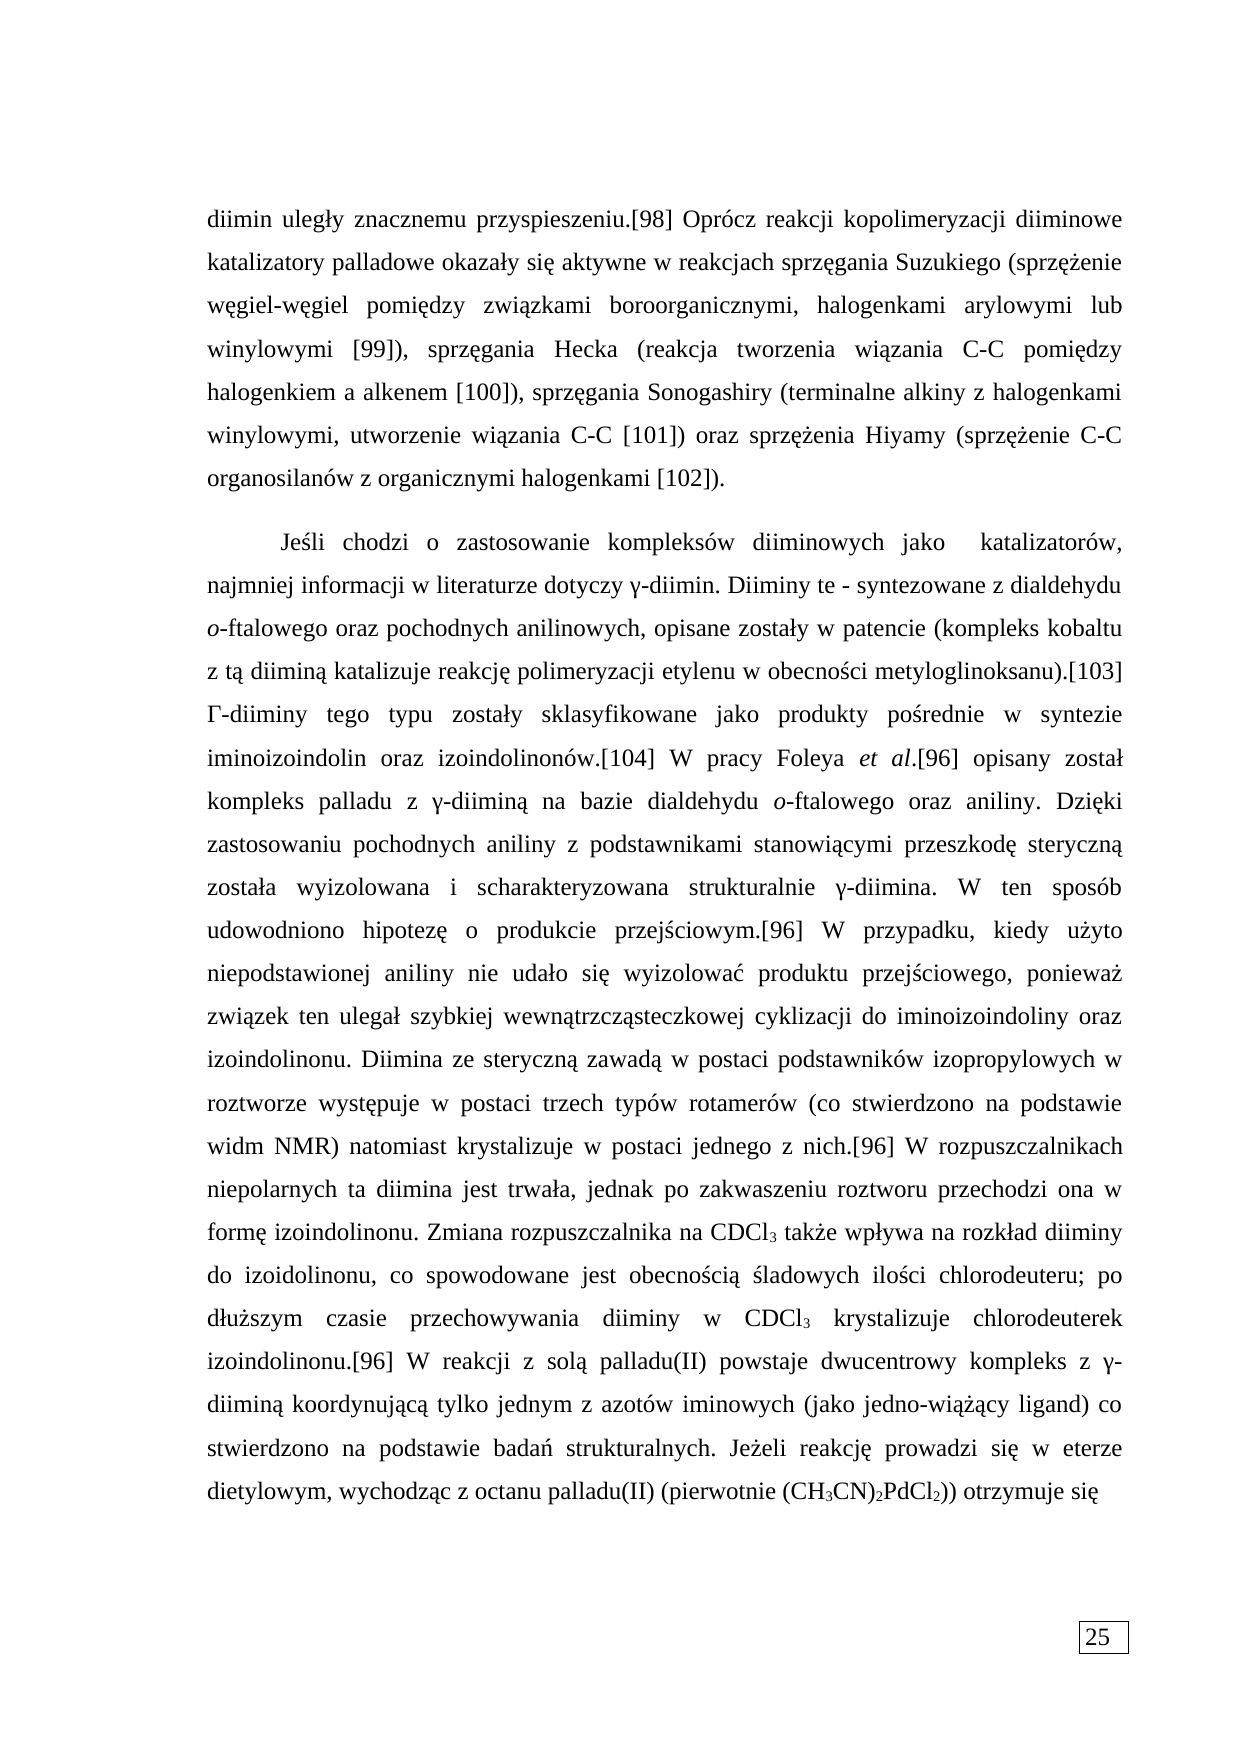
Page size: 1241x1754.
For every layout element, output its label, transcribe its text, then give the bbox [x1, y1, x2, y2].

text diimin uległy znacznemu przyspieszeniu.[98] Oprócz reakcji kopolimeryzacji diiminowe katalizatory palladowe okazały się aktywne w reakcjach sprzęgania Suzukiego (sprzężenie węgiel-węgiel pomiędzy związkami boroorganicznymi, halogenkami arylowymi lub winylowymi [99]), sprzęgania Hecka (reakcja tworzenia wiązania C-C pomiędzy halogenkiem a alkenem [100]), sprzęgania Sonogashiry (terminalne alkiny z halogenkami winylowymi, utworzenie wiązania C-C [101]) oraz sprzężenia Hiyamy (sprzężenie C-C organosilanów z organicznymi halogenkami [102]). [207, 204, 1123, 492]
text Jeśli chodzi o zastosowanie kompleksów diiminowych jako katalizatorów, najmniej informacji w literaturze dotyczy γ-diimin. Diiminy te - syntezowane z dialdehydu o-ftalowego oraz pochodnych anilinowych, opisane zostały w patencie (kompleks kobaltu z tą diiminą katalizuje reakcję polimeryzacji etylenu w obecności metyloglinoksanu).[103] Γ-diiminy tego typu zostały sklasyfikowane jako produkty pośrednie w syntezie iminoizoindolin oraz izoindolinonów.[104] W pracy Foleya et al.[96] opisany został kompleks palladu z γ-diiminą na bazie dialdehydu o-ftalowego oraz aniliny. Dzięki zastosowaniu pochodnych aniliny z podstawnikami stanowiącymi przeszkodę steryczną została wyizolowana i scharakteryzowana strukturalnie γ-diimina. W ten sposób udowodniono hipotezę o produkcie przejściowym.[96] W przypadku, kiedy użyto niepodstawionej aniliny nie udało się wyizolować produktu przejściowego, ponieważ związek ten ulegał szybkiej wewnątrzcząsteczkowej cyklizacji do iminoizoindoliny oraz izoindolinonu. Diimina ze steryczną zawadą w postaci podstawników izopropylowych w roztworze występuje w postaci trzech typów rotamerów (co stwierdzono na podstawie widm NMR) natomiast krystalizuje w postaci jednego z nich.[96] W rozpuszczalnikach niepolarnych ta diimina jest trwała, jednak po zakwaszeniu roztworu przechodzi ona w formę izoindolinonu. Zmiana rozpuszczalnika na CDCl3 także wpływa na rozkład diiminy do izoidolinonu, co spowodowane jest obecnością śladowych ilości chlorodeuteru; po dłuższym czasie przechowywania diiminy w CDCl3 krystalizuje chlorodeuterek izoindolinonu.[96] W reakcji z solą palladu(II) powstaje dwucentrowy kompleks z γ- diiminą koordynującą tylko jednym z azotów iminowych (jako jedno-wiążący ligand) co stwierdzono na podstawie badań strukturalnych. Jeżeli reakcję prowadzi się w eterze dietylowym, wychodząc z octanu palladu(II) (pierwotnie (CH3CN)2PdCl2)) otrzymuje się [207, 527, 1123, 1504]
